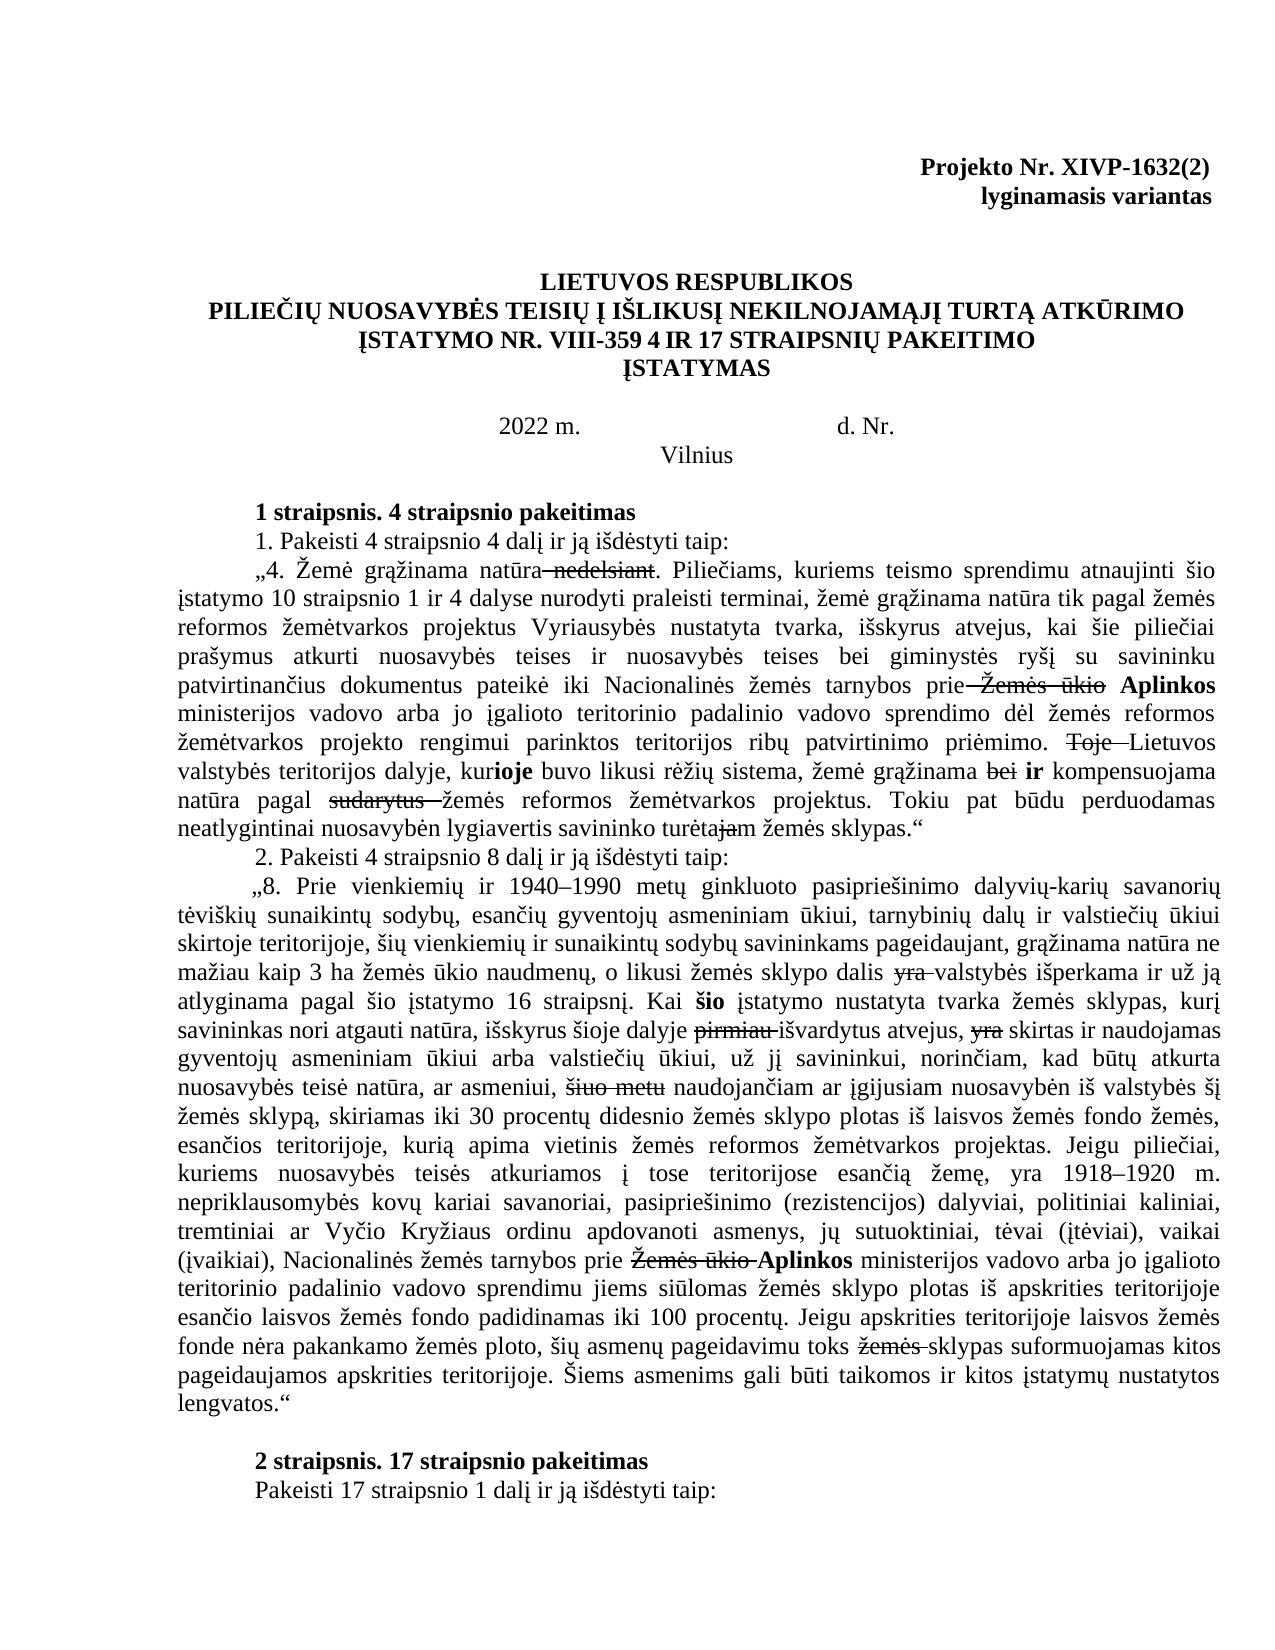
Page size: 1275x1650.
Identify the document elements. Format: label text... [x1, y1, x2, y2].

text „4. Žemė grąžinama natūra nedelsiant. Piliečiams, kuriems teismo sprendimu atnaujinti šio įstatymo 10 straipsnio 1 ir 4 dalyse nurodyti praleisti terminai, žemė grąžinama natūra tik pagal žemės reformos žemėtvarkos projektus Vyriausybės nustatyta tvarka, išskyrus atvejus, kai šie piliečiai prašymus atkurti nuosavybės teises ir nuosavybės teises bei giminystės ryšį su savininku patvirtinančius dokumentus pateikė iki Nacionalinės žemės tarnybos prie Žemės ūkio Aplinkos ministerijos vadovo arba jo įgalioto teritorinio padalinio vadovo sprendimo dėl žemės reformos žemėtvarkos projekto rengimui parinktos teritorijos ribų patvirtinimo priėmimo. Toje Lietuvos valstybės teritorijos dalyje, kurioje buvo likusi rėžių sistema, žemė grąžinama bei ir kompensuojama natūra pagal sudarytus žemės reformos žemėtvarkos projektus. Tokiu pat būdu perduodamas neatlygintinai nuosavybėn lygiavertis savininko turėtajam žemės sklypas.“ [177, 555, 1216, 842]
text 2022 m. d. Nr. [177, 411, 1216, 440]
text LIETUVOS RESPUBLIKOS [177, 267, 1216, 296]
text 2. Pakeisti 4 straipsnio 8 dalį ir ją išdėstyti taip: [177, 842, 1216, 871]
text ĮSTATYMAS [177, 353, 1216, 382]
text Pakeisti 17 straipsnio 1 dalį ir ją išdėstyti taip: [177, 1475, 1216, 1503]
text 2 straipsnis. 17 straipsnio pakeitimas [177, 1446, 1216, 1475]
text Projekto Nr. XIVP-1632(2) [177, 152, 1216, 181]
text „8. Prie vienkiemių ir 1940–1990 metų ginkluoto pasipriešinimo dalyvių-karių savanorių tėviškių sunaikintų sodybų, esančių gyventojų asmeniniam ūkiui, tarnybinių dalų ir valstiečių ūkiui skirtoje teritorijoje, šių vienkiemių ir sunaikintų sodybų savininkams pageidaujant, grąžinama natūra ne mažiau kaip 3 ha žemės ūkio naudmenų, o likusi žemės sklypo dalis yra valstybės išperkama ir už ją atlyginama pagal šio įstatymo 16 straipsnį. Kai šio įstatymo nustatyta tvarka žemės sklypas, kurį savininkas nori atgauti natūra, išskyrus šioje dalyje pirmiau išvardytus atvejus, yra skirtas ir naudojamas gyventojų asmeniniam ūkiui arba valstiečių ūkiui, už jį savininkui, norinčiam, kad būtų atkurta nuosavybės teisė natūra, ar asmeniui, šiuo metu naudojančiam ar įgijusiam nuosavybėn iš valstybės šį žemės sklypą, skiriamas iki 30 procentų didesnio žemės sklypo plotas iš laisvos žemės fondo žemės, esančios teritorijoje, kurią apima vietinis žemės reformos žemėtvarkos projektas. Jeigu piliečiai, kuriems nuosavybės teisės atkuriamos į tose teritorijose esančią žemę, yra 1918–1920 m. nepriklausomybės kovų kariai savanoriai, pasipriešinimo (rezistencijos) dalyviai, politiniai kaliniai, tremtiniai ar Vyčio Kryžiaus ordinu apdovanoti asmenys, jų sutuoktiniai, tėvai (įtėviai), vaikai (įvaikiai), Nacionalinės žemės tarnybos prie Žemės ūkio Aplinkos ministerijos vadovo arba jo įgalioto teritorinio padalinio vadovo sprendimu jiems siūlomas žemės sklypo plotas iš apskrities teritorijoje esančio laisvos žemės fondo padidinamas iki 100 procentų. Jeigu apskrities teritorijoje laisvos žemės fonde nėra pakankamo žemės ploto, šių asmenų pageidavimu toks žemės sklypas suformuojamas kitos pageidaujamos apskrities teritorijoje. Šiems asmenims gali būti taikomos ir kitos įstatymų nustatytos lengvatos.“ [177, 871, 1221, 1417]
text 1 straipsnis. 4 straipsnio pakeitimas [177, 497, 1216, 526]
text lyginamasis variantas [886, 181, 1216, 210]
text 1. Pakeisti 4 straipsnio 4 dalį ir ją išdėstyti taip: [177, 526, 1216, 555]
text PILIEČIŲ NUOSAVYBĖS TEISIŲ Į IŠLIKUSĮ NEKILNOJAMĄJĮ TURTĄ ATKŪRIMO įstatymo Nr. VIII-359 4 ir 17 STRAIPSNIŲ pakeitimo [177, 296, 1216, 353]
text Vilnius [177, 440, 1216, 468]
